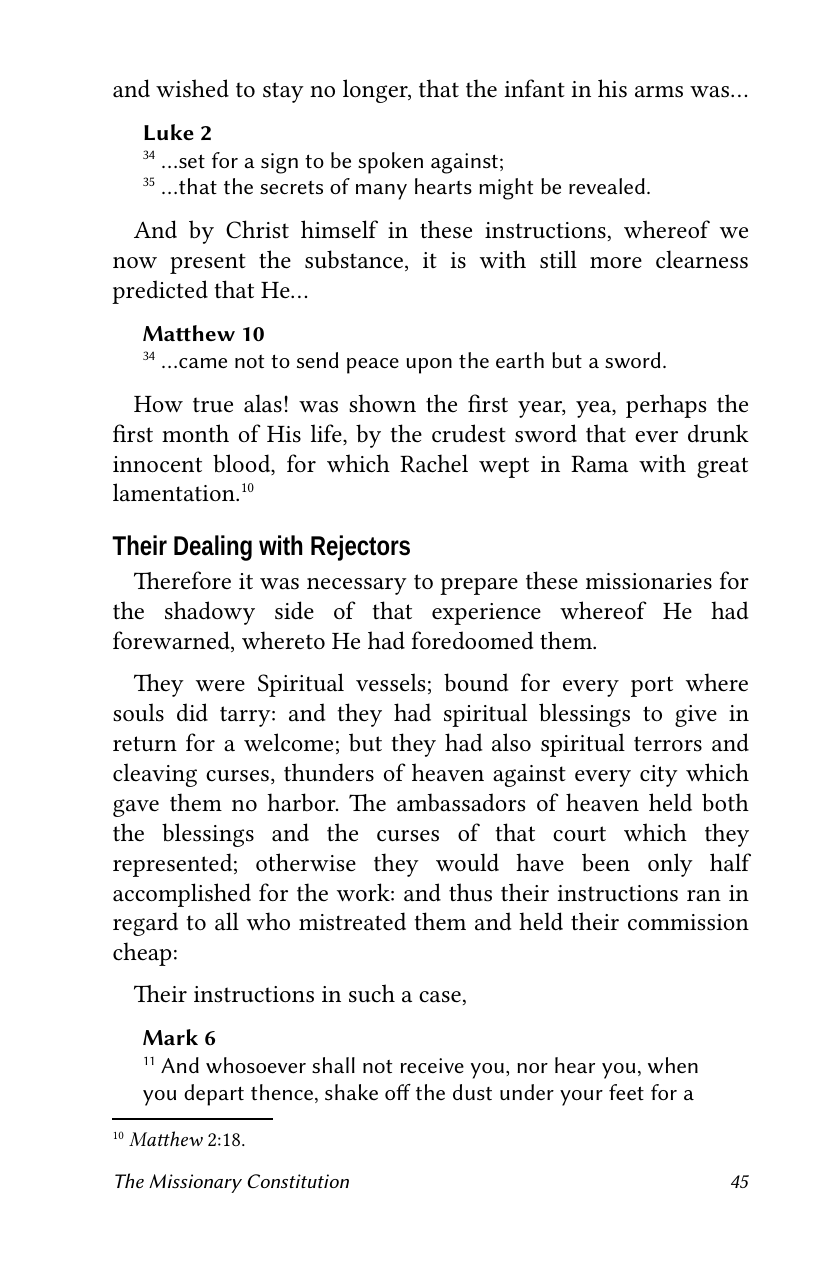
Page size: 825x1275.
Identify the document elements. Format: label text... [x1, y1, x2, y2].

text 34 ...set for a sign to be spoken against; [142, 147, 720, 174]
text Their instructions in such a case, [112, 980, 750, 1009]
text Therefore it was necessary to prepare these missionaries for the shadowy side of that experience whereof He had forewarned, whereto He had foredoomed them. [112, 567, 750, 656]
text And by Christ himself in these instructions, whereof we now present the substance, it is with still more clearness predicted that He… [112, 216, 750, 304]
subtitle Their Dealing with Rejectors [112, 530, 750, 561]
text Matthew 10 [142, 321, 720, 347]
text 34 ...came not to send peace upon the earth but a sword. [142, 348, 720, 374]
text Matthew 2:18. [112, 1128, 750, 1152]
text Mark 6 [142, 1025, 720, 1051]
text 35 ...that the secrets of many hearts might be revealed. [142, 174, 720, 200]
text They were Spiritual vessels; bound for every port where souls did tarry: and they had spiritual blessings to give in return for a welcome; but they had also spiritual terrors and cleaving curses, thunders of heaven against every city which gave them no harbor. The ambassadors of heaven held both the blessings and the curses of that court which they represented; otherwise they would have been only half accomplished for the work: and thus their instructions ran in regard to all who mistreated them and held their commission cheap: [112, 669, 750, 967]
text 11 And whosoever shall not receive you, nor hear you, when you depart thence, shake off the dust under your feet for a [142, 1053, 720, 1106]
text Luke 2 [142, 120, 720, 146]
text How true alas! was shown the first year, yea, perhaps the first month of His life, by the crudest sword that ever drunk innocent blood, for which Rachel wept in Rama with great lamentation. [112, 390, 750, 508]
text and wished to stay no longer, that the infant in his arms was… [112, 75, 750, 103]
